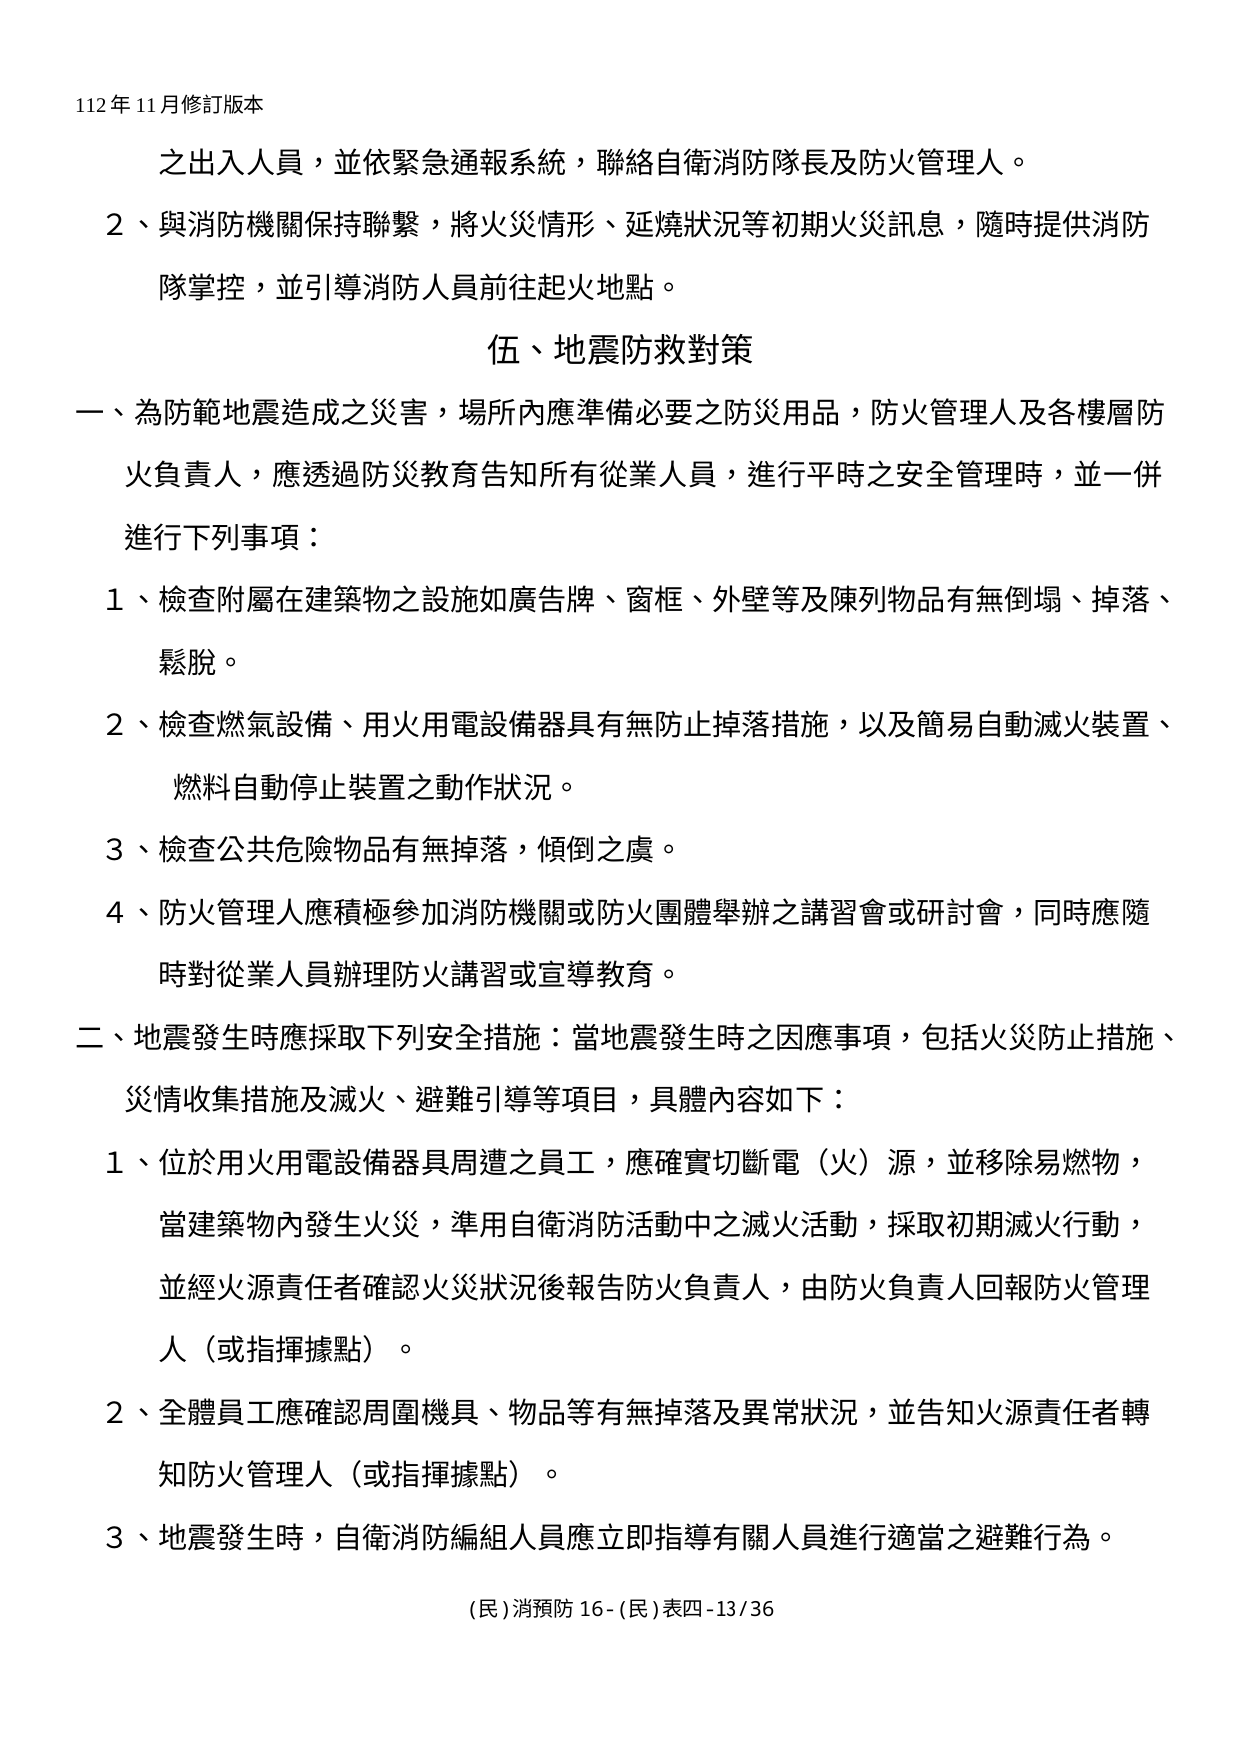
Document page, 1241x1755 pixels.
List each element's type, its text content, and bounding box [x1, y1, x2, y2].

text ３、地震發生時，自衛消防編組人員應立即指導有關人員進行適當之避難行為。 [100, 1494, 1165, 1556]
text ３、檢查公共危險物品有無掉落，傾倒之虞。 [100, 806, 1165, 869]
text ２、檢查燃氣設備、用火用電設備器具有無防止掉落措施，以及簡易自動滅火裝置、燃料自動停止裝置之動作狀況。 [100, 681, 1165, 806]
text 伍、地震防救對策 [75, 306, 1165, 369]
text 一、為防範地震造成之災害，場所內應準備必要之防災用品，防火管理人及各樓層防火負責人，應透過防災教育告知所有從業人員，進行平時之安全管理時，並一併進行下列事項： [75, 369, 1165, 556]
text １、位於用火用電設備器具周遭之員工，應確實切斷電（火）源，並移除易燃物，當建築物內發生火災，準用自衛消防活動中之滅火活動，採取初期滅火行動，並經火源責任者確認火災狀況後報告防火負責人，由防火負責人回報防火管理人（或指揮據點）。 [100, 1119, 1165, 1369]
text 二、地震發生時應採取下列安全措施：當地震發生時之因應事項，包括火災防止措施、災情收集措施及滅火、避難引導等項目，具體內容如下： [75, 994, 1165, 1119]
text １、檢查附屬在建築物之設施如廣告牌、窗框、外壁等及陳列物品有無倒塌、掉落、鬆脫。 [100, 556, 1165, 681]
text ４、防火管理人應積極參加消防機關或防火團體舉辦之講習會或研討會，同時應隨時對從業人員辦理防火講習或宣導教育。 [100, 869, 1165, 994]
text ２、與消防機關保持聯繫，將火災情形、延燒狀況等初期火災訊息，隨時提供消防隊掌控，並引導消防人員前往起火地點。 [100, 181, 1165, 306]
text 之出入人員，並依緊急通報系統，聯絡自衛消防隊長及防火管理人。 [100, 119, 1165, 181]
text ２、全體員工應確認周圍機具、物品等有無掉落及異常狀況，並告知火源責任者轉知防火管理人（或指揮據點）。 [100, 1369, 1165, 1494]
